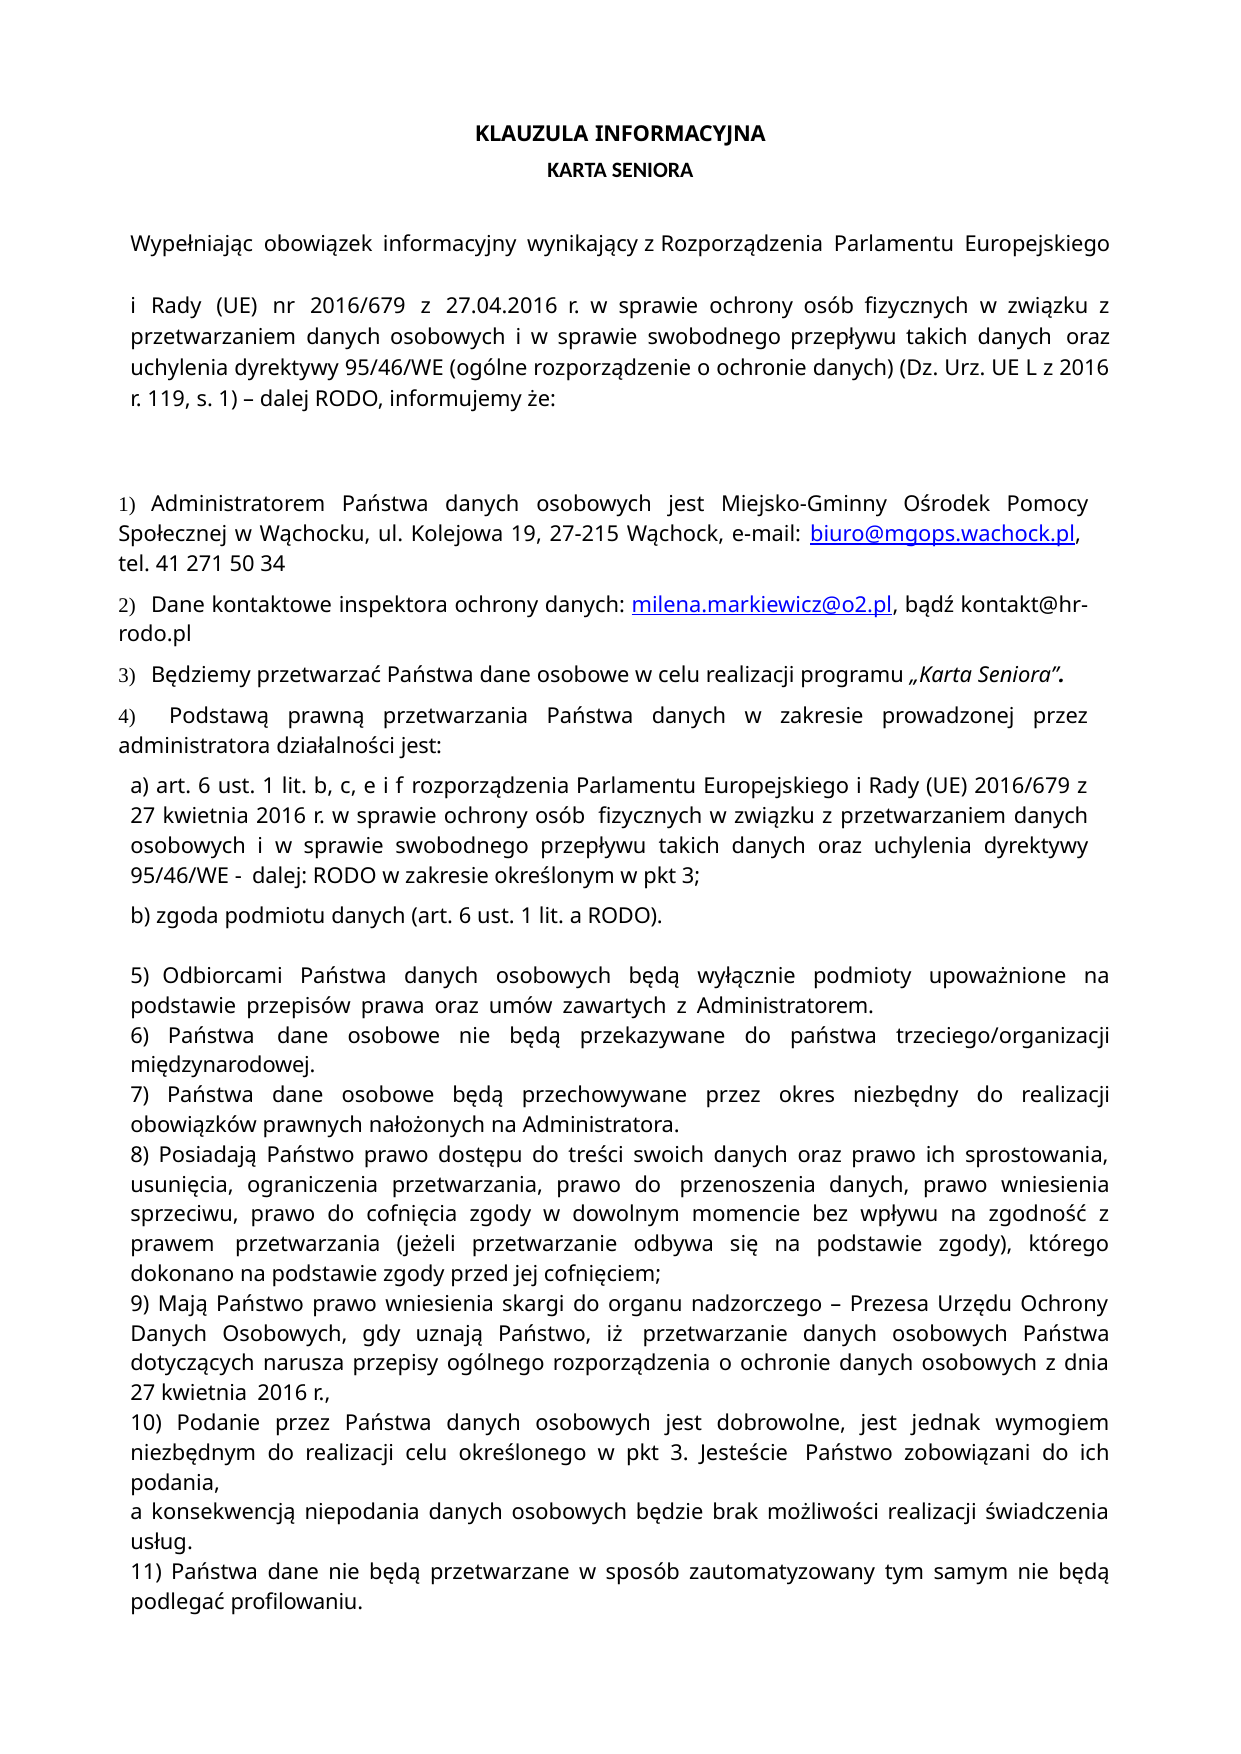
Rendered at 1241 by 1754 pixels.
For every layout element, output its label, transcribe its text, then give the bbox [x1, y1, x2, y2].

list 8) Posiadają Państwo prawo dostępu do treści swoich danych oraz prawo ich sprostowania, usunięcia, ograniczenia przetwarzania, prawo do przenoszenia danych, prawo wniesienia sprzeciwu, prawo do cofnięcia zgody w dowolnym momencie bez wpływu na zgodność z prawem przetwarzania (jeżeli przetwarzanie odbywa się na podstawie zgody), którego dokonano na podstawie zgody przed jej cofnięciem; [130, 1139, 1110, 1288]
text KARTA SENIORA [118, 156, 1122, 183]
list 10) Podanie przez Państwa danych osobowych jest dobrowolne, jest jednak wymogiem niezbędnym do realizacji celu określonego w pkt 3. Jesteście Państwo zobowiązani do ich podania, a konsekwencją niepodania danych osobowych będzie brak możliwości realizacji świadczenia usług. [130, 1407, 1110, 1556]
list Dane kontaktowe inspektora ochrony danych: milena.markiewicz@o2.pl, bądź kontakt@hr-rodo.pl [118, 589, 1088, 648]
list 9) Mają Państwo prawo wniesienia skargi do organu nadzorczego – Prezesa Urzędu Ochrony Danych Osobowych, gdy uznają Państwo, iż przetwarzanie danych osobowych Państwa dotyczących narusza przepisy ogólnego rozporządzenia o ochronie danych osobowych z dnia 27 kwietnia 2016 r., [130, 1288, 1110, 1407]
list 11) Państwa dane nie będą przetwarzane w sposób zautomatyzowany tym samym nie będą podlegać profilowaniu. [130, 1556, 1110, 1616]
text a) art. 6 ust. 1 lit. b, c, e i f rozporządzenia Parlamentu Europejskiego i Rady (UE) 2016/679 z 27 kwietnia 2016 r. w sprawie ochrony osób fizycznych w związku z przetwarzaniem danych osobowych i w sprawie swobodnego przepływu takich danych oraz uchylenia dyrektywy 95/46/WE - dalej: RODO w zakresie określonym w pkt 3; [130, 770, 1088, 889]
list 5) Odbiorcami Państwa danych osobowych będą wyłącznie podmioty upoważnione na podstawie przepisów prawa oraz umów zawartych z Administratorem. [130, 960, 1110, 1020]
text Wypełniając obowiązek informacyjny wynikający z Rozporządzenia Parlamentu Europejskiego i Rady (UE) nr 2016/679 z 27.04.2016 r. w sprawie ochrony osób fizycznych w związku z przetwarzaniem danych osobowych i w sprawie swobodnego przepływu takich danych oraz uchylenia dyrektywy 95/46/WE (ogólne rozporządzenie o ochronie danych) (Dz. Urz. UE L z 2016 r. 119, s. 1) – dalej RODO, informujemy że: [130, 228, 1110, 413]
list 7) Państwa dane osobowe będą przechowywane przez okres niezbędny do realizacji obowiązków prawnych nałożonych na Administratora. [130, 1079, 1110, 1139]
list Administratorem Państwa danych osobowych jest Miejsko-Gminny Ośrodek Pomocy Społecznej w Wąchocku, ul. Kolejowa 19, 27-215 Wąchock, e-mail: biuro@mgops.wachock.pl, tel. 41 271 50 34 [118, 488, 1088, 578]
text b) zgoda podmiotu danych (art. 6 ust. 1 lit. a RODO). [130, 901, 1088, 930]
list 6) Państwa dane osobowe nie będą przekazywane do państwa trzeciego/organizacji międzynarodowej. [130, 1020, 1110, 1079]
list Podstawą prawną przetwarzania Państwa danych w zakresie prowadzonej przez administratora działalności jest: [118, 700, 1088, 759]
title KLAUZULA INFORMACYJNA [118, 118, 1122, 148]
list Będziemy przetwarzać Państwa dane osobowe w celu realizacji programu „Karta Seniora”. [118, 659, 1088, 689]
